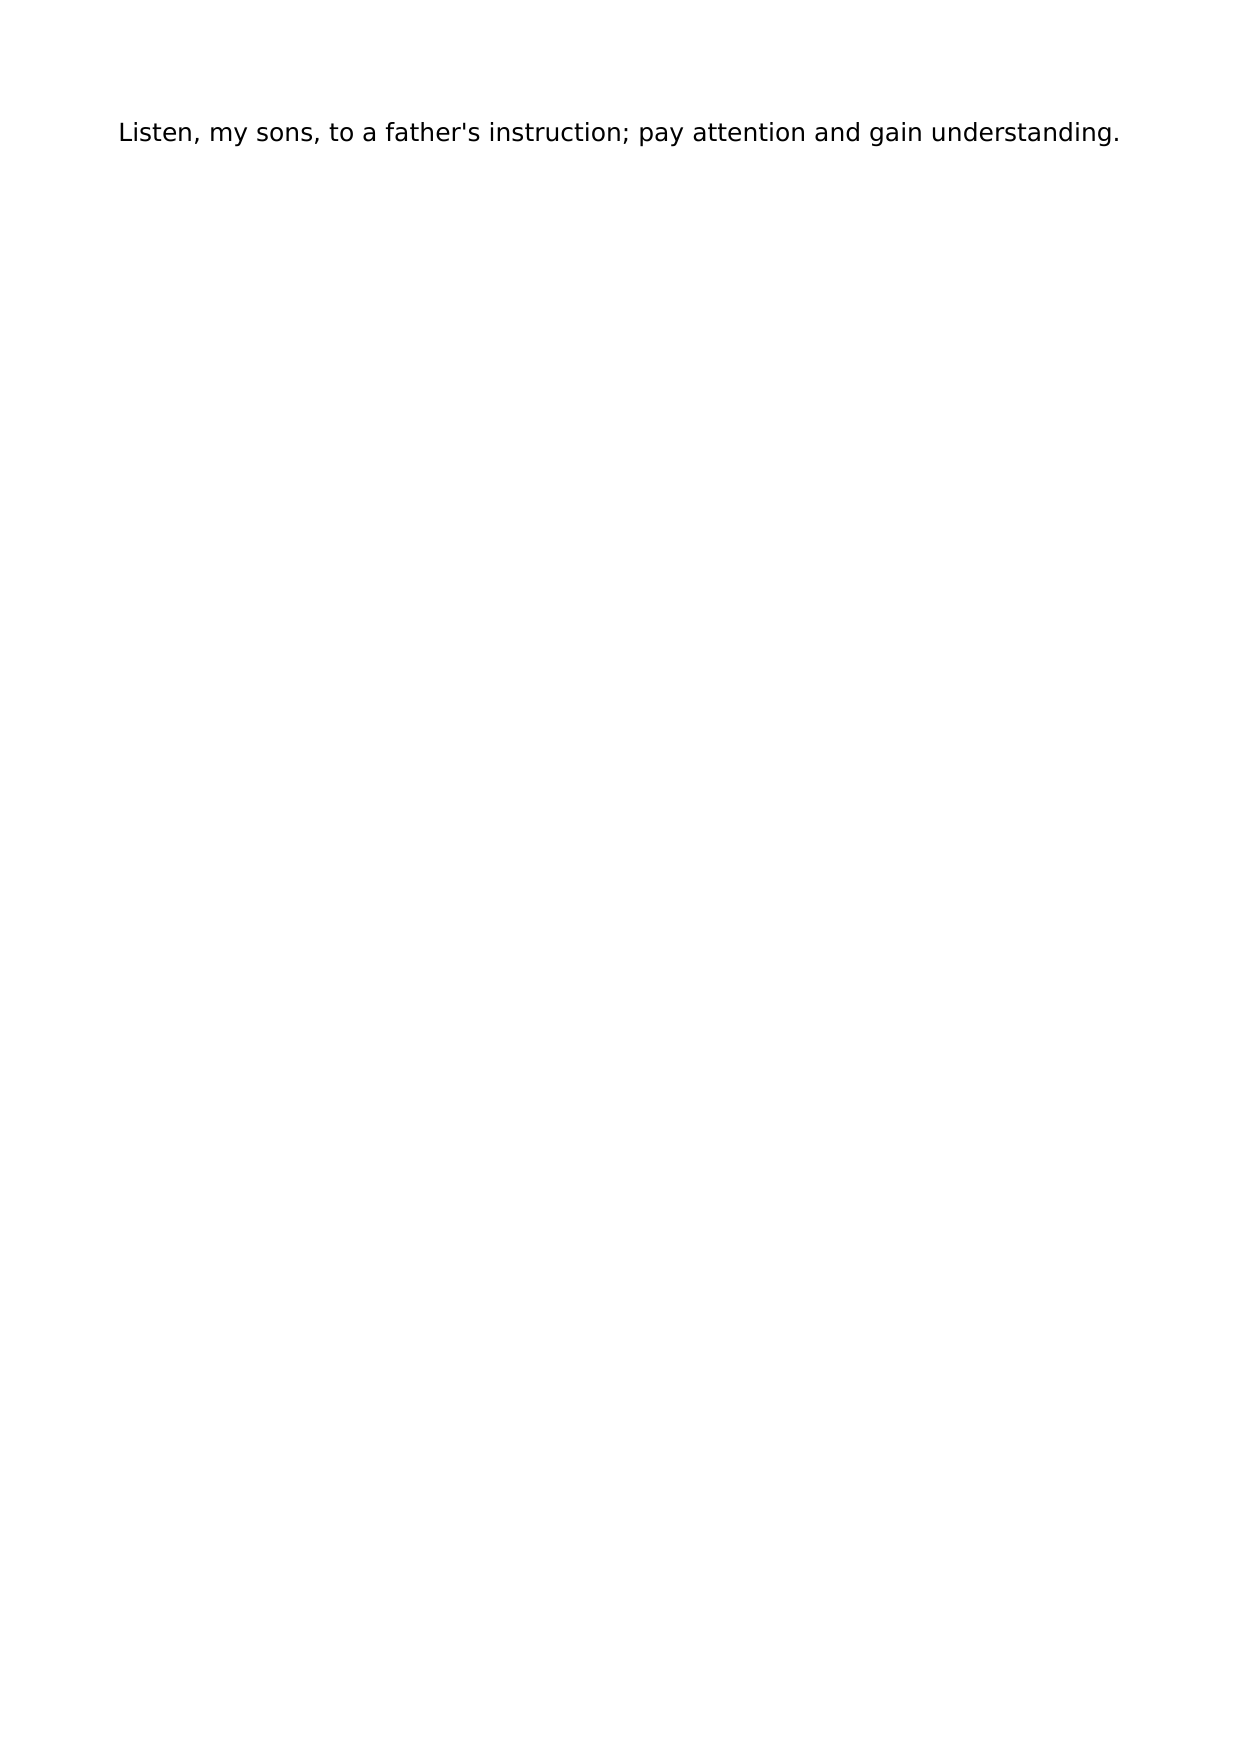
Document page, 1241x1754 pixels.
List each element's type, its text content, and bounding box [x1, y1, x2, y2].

text Listen, my sons, to a father's instruction; pay attention and gain understanding. [118, 118, 1122, 147]
